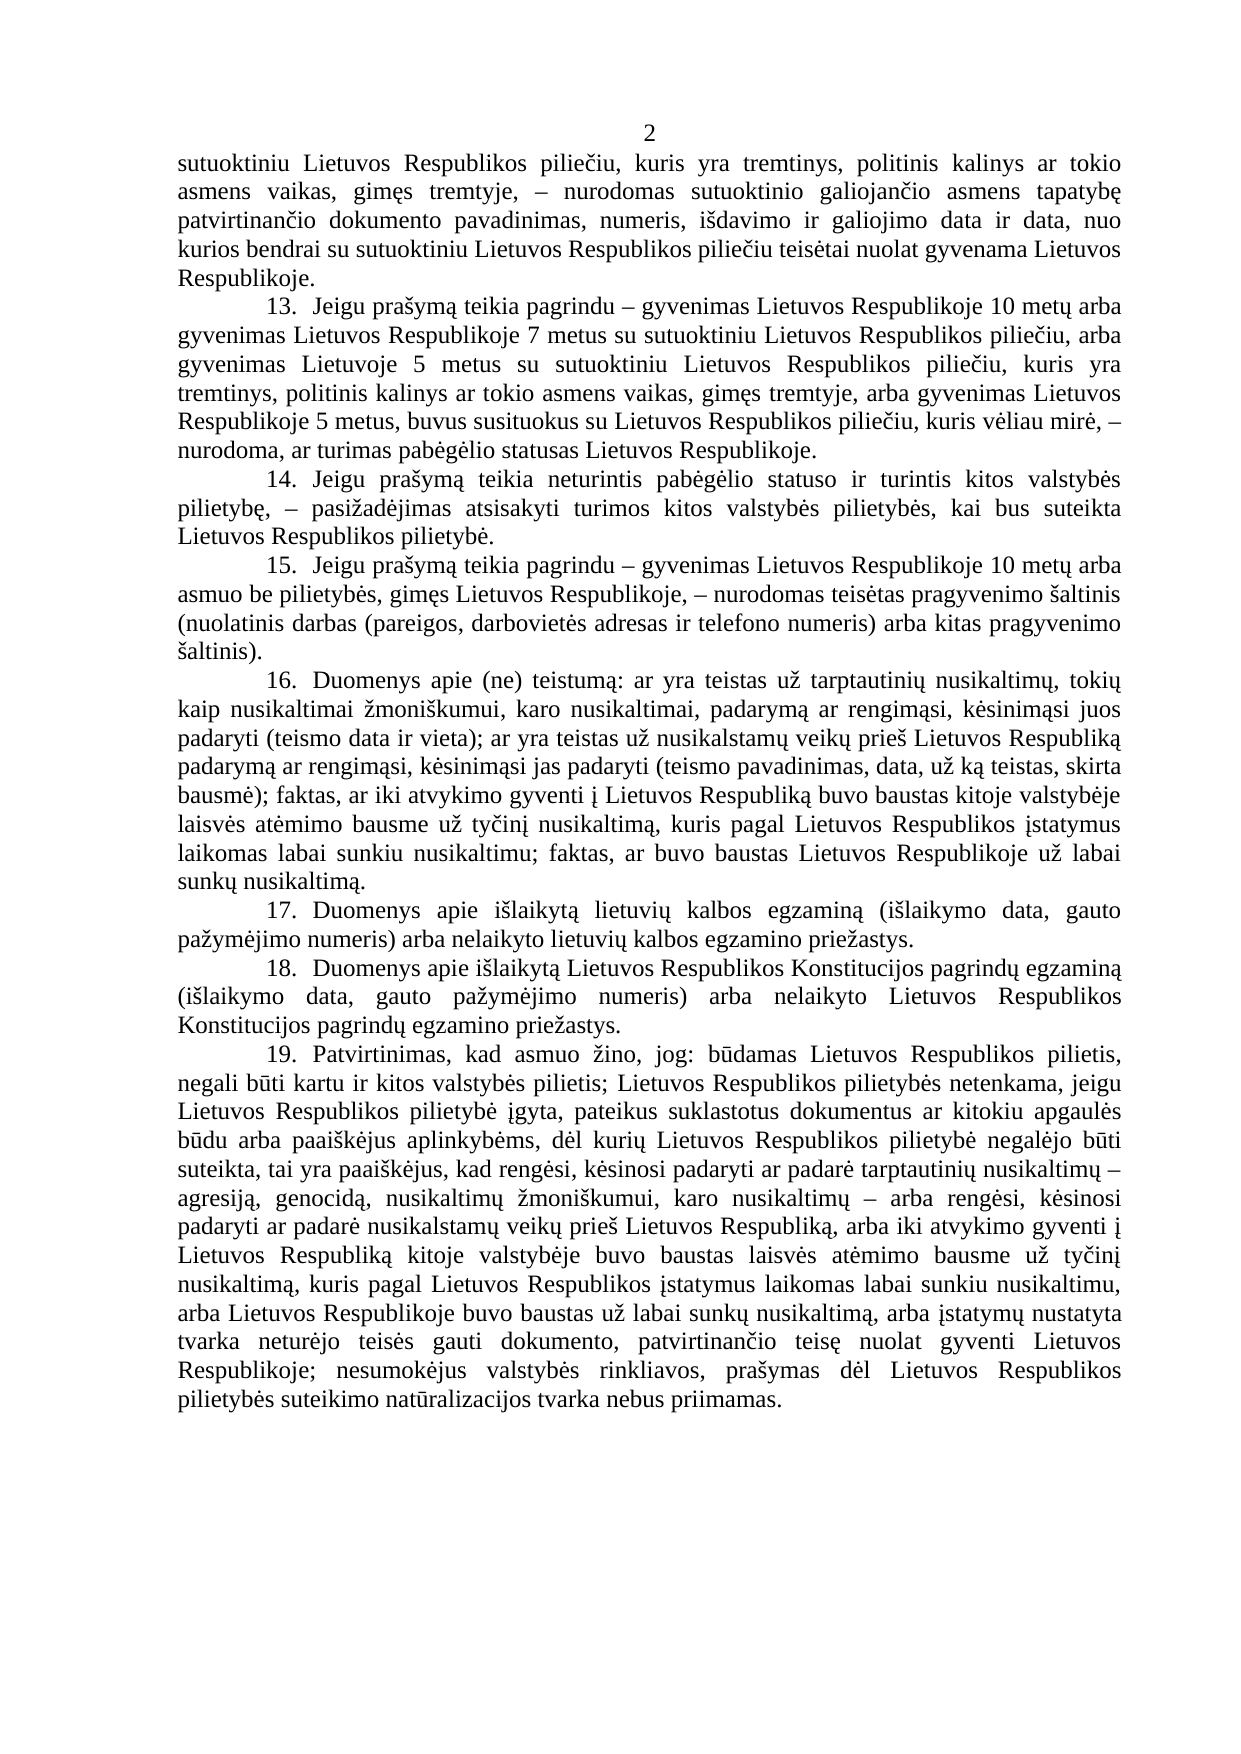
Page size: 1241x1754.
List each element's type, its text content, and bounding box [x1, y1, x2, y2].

text 18. Duomenys apie išlaikytą Lietuvos Respublikos Konstitucijos pagrindų egzaminą (išlaikymo data, gauto pažymėjimo numeris) arba nelaikyto Lietuvos Respublikos Konstitucijos pagrindų egzamino priežastys. [177, 953, 1122, 1039]
text 14. Jeigu prašymą teikia neturintis pabėgėlio statuso ir turintis kitos valstybės pilietybę, – pasižadėjimas atsisakyti turimos kitos valstybės pilietybės, kai bus suteikta Lietuvos Respublikos pilietybė. [177, 464, 1122, 550]
text 15. Jeigu prašymą teikia pagrindu – gyvenimas Lietuvos Respublikoje 10 metų arba asmuo be pilietybės, gimęs Lietuvos Respublikoje, – nurodomas teisėtas pragyvenimo šaltinis (nuolatinis darbas (pareigos, darbovietės adresas ir telefono numeris) arba kitas pragyvenimo šaltinis). [177, 550, 1122, 665]
text 13. Jeigu prašymą teikia pagrindu – gyvenimas Lietuvos Respublikoje 10 metų arba gyvenimas Lietuvos Respublikoje 7 metus su sutuoktiniu Lietuvos Respublikos piliečiu, arba gyvenimas Lietuvoje 5 metus su sutuoktiniu Lietuvos Respublikos piliečiu, kuris yra tremtinys, politinis kalinys ar tokio asmens vaikas, gimęs tremtyje, arba gyvenimas Lietuvos Respublikoje 5 metus, buvus susituokus su Lietuvos Respublikos piliečiu, kuris vėliau mirė, – nurodoma, ar turimas pabėgėlio statusas Lietuvos Respublikoje. [177, 291, 1122, 464]
subtitle 19. Patvirtinimas, kad asmuo žino, jog: būdamas Lietuvos Respublikos pilietis, negali būti kartu ir kitos valstybės pilietis; Lietuvos Respublikos pilietybės netenkama, jeigu Lietuvos Respublikos pilietybė įgyta, pateikus suklastotus dokumentus ar kitokiu apgaulės būdu arba paaiškėjus aplinkybėms, dėl kurių Lietuvos Respublikos pilietybė negalėjo būti suteikta, tai yra paaiškėjus, kad rengėsi, kėsinosi padaryti ar padarė tarptautinių nusikaltimų – agresiją, genocidą, nusikaltimų žmoniškumui, karo nusikaltimų – arba rengėsi, kėsinosi padaryti ar padarė nusikalstamų veikų prieš Lietuvos Respubliką, arba iki atvykimo gyventi į Lietuvos Respubliką kitoje valstybėje buvo baustas laisvės atėmimo bausme už tyčinį nusikaltimą, kuris pagal Lietuvos Respublikos įstatymus laikomas labai sunkiu nusikaltimu, arba Lietuvos Respublikoje buvo baustas už labai sunkų nusikaltimą, arba įstatymų nustatyta tvarka neturėjo teisės gauti dokumento, patvirtinančio teisę nuolat gyventi Lietuvos Respublikoje; nesumokėjus valstybės rinkliavos, prašymas dėl Lietuvos Respublikos pilietybės suteikimo natūralizacijos tvarka nebus priimamas. [177, 1039, 1122, 1413]
text 16. Duomenys apie (ne) teistumą: ar yra teistas už tarptautinių nusikaltimų, tokių kaip nusikaltimai žmoniškumui, karo nusikaltimai, padarymą ar rengimąsi, kėsinimąsi juos padaryti (teismo data ir vieta); ar yra teistas už nusikalstamų veikų prieš Lietuvos Respubliką padarymą ar rengimąsi, kėsinimąsi jas padaryti (teismo pavadinimas, data, už ką teistas, skirta bausmė); faktas, ar iki atvykimo gyventi į Lietuvos Respubliką buvo baustas kitoje valstybėje laisvės atėmimo bausme už tyčinį nusikaltimą, kuris pagal Lietuvos Respublikos įstatymus laikomas labai sunkiu nusikaltimu; faktas, ar buvo baustas Lietuvos Respublikoje už labai sunkų nusikaltimą. [177, 665, 1122, 895]
text sutuoktiniu Lietuvos Respublikos piliečiu, kuris yra tremtinys, politinis kalinys ar tokio asmens vaikas, gimęs tremtyje, – nurodomas sutuoktinio galiojančio asmens tapatybę patvirtinančio dokumento pavadinimas, numeris, išdavimo ir galiojimo data ir data, nuo kurios bendrai su sutuoktiniu Lietuvos Respublikos piliečiu teisėtai nuolat gyvenama Lietuvos Respublikoje. [177, 148, 1122, 291]
text 17. Duomenys apie išlaikytą lietuvių kalbos egzaminą (išlaikymo data, gauto pažymėjimo numeris) arba nelaikyto lietuvių kalbos egzamino priežastys. [177, 895, 1122, 953]
